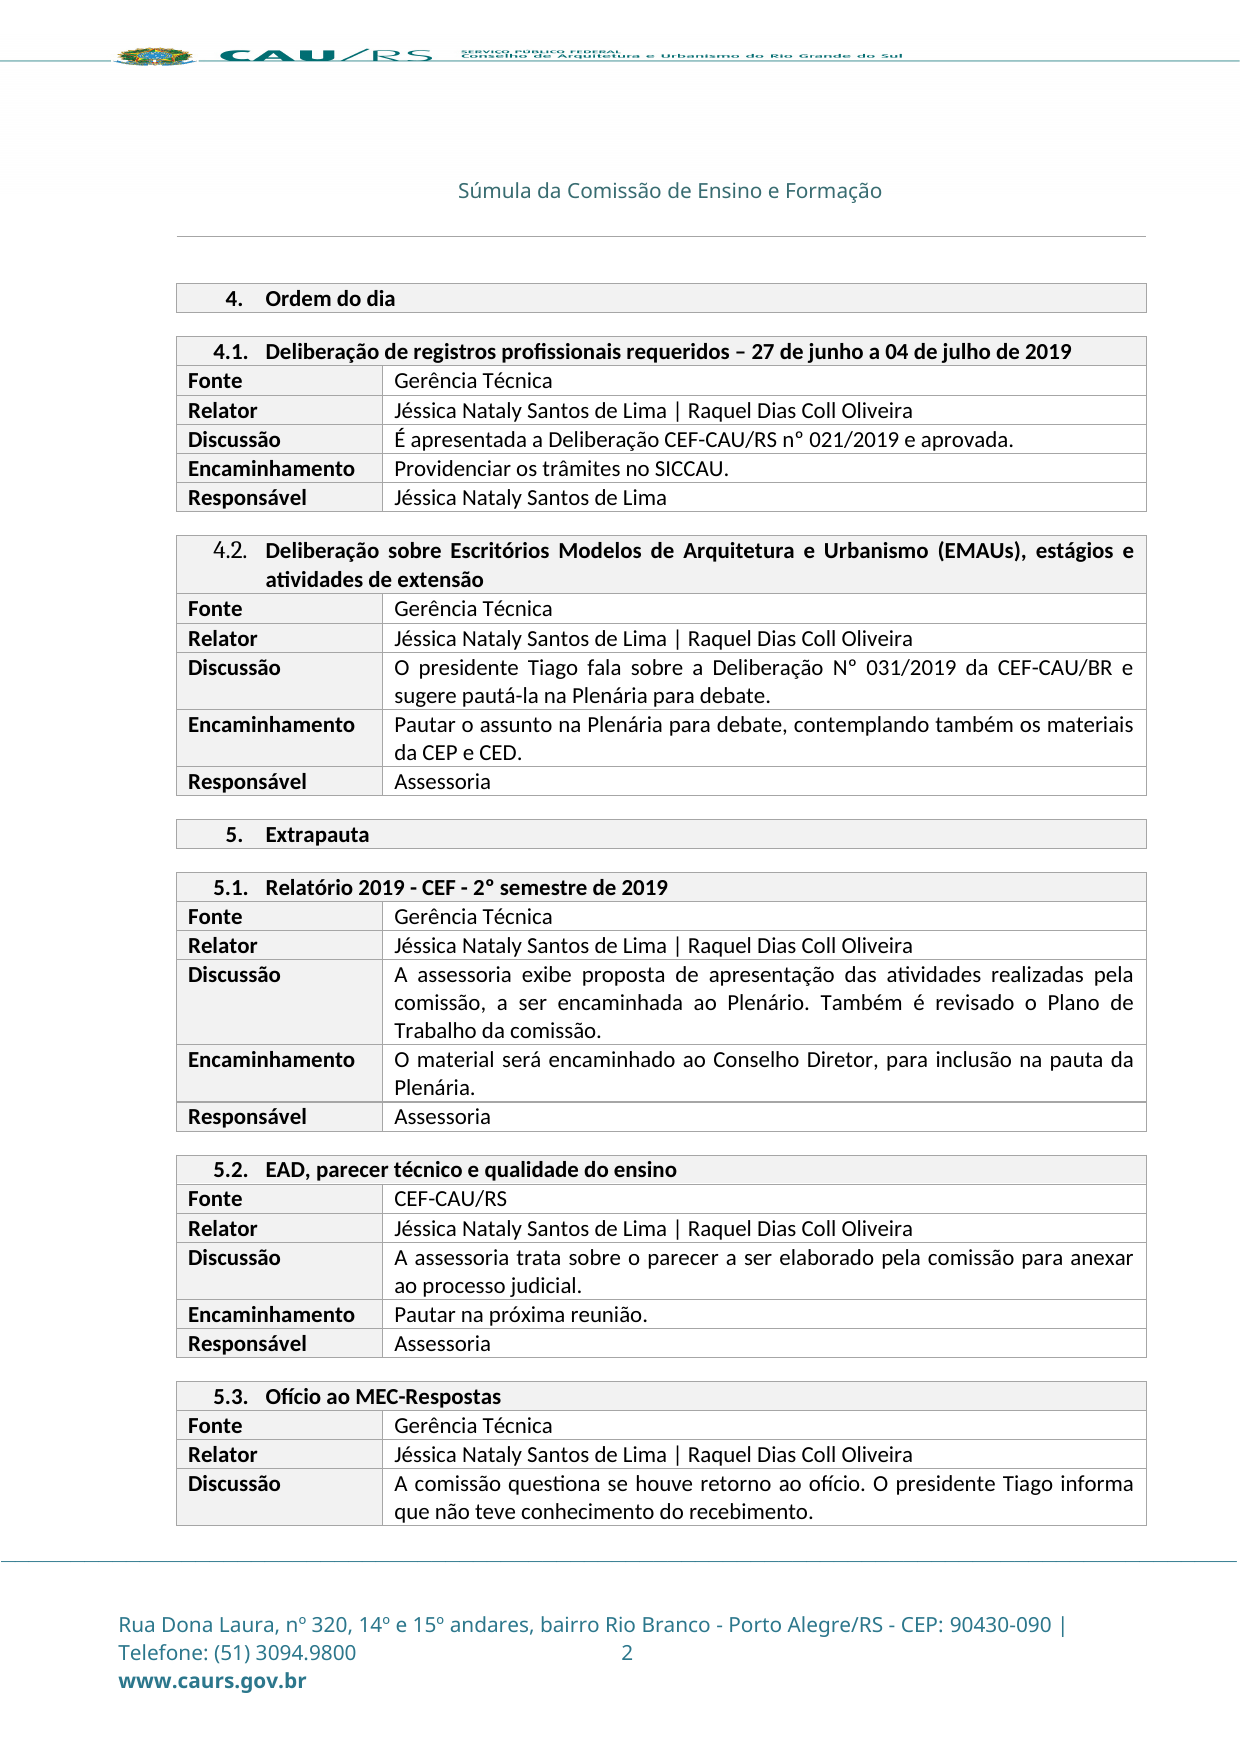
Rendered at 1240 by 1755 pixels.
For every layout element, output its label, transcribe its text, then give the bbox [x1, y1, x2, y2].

table_cell [1147, 709, 1151, 766]
table_cell Jéssica Nataly Santos de Lima | Raquel Dias Coll Oliveira [383, 1440, 1146, 1468]
table_cell Pautar na próxima reunião. [383, 1300, 1146, 1328]
table_cell Responsável [177, 767, 382, 795]
table_cell CEF-CAU/RS [383, 1185, 1146, 1213]
table_cell Assessoria [383, 1103, 1146, 1131]
table_cell Gerência Técnica [383, 902, 1146, 930]
table_cell Discussão [177, 960, 382, 1044]
table_cell [383, 512, 1146, 535]
table_cell Relator [177, 1440, 382, 1468]
table_cell [383, 237, 1146, 283]
table_cell Relator [177, 1214, 382, 1242]
table_cell [1147, 652, 1151, 709]
table_cell A comissão questiona se houve retorno ao ofício. O presidente Tiago informa que não teve conhecimento do recebimento. [383, 1469, 1146, 1525]
table_cell Assessoria [383, 767, 1146, 795]
table_cell Discussão [177, 1469, 382, 1525]
table_cell Relator [177, 396, 382, 424]
table_cell Gerência Técnica [383, 594, 1146, 623]
table_cell É apresentada a Deliberação CEF-CAU/RS nº 021/2019 e aprovada. [383, 425, 1146, 453]
table_cell Discussão [177, 425, 382, 453]
table_cell O material será encaminhado ao Conselho Diretor, para inclusão na pauta da Plenária. [383, 1045, 1146, 1101]
table_cell [177, 237, 383, 283]
table_cell Jéssica Nataly Santos de Lima | Raquel Dias Coll Oliveira [383, 1214, 1146, 1242]
table_cell Relator [177, 931, 382, 959]
table_cell [1146, 236, 1151, 283]
table_cell Fonte [177, 1411, 382, 1439]
table_cell [1147, 766, 1151, 795]
table_cell [1147, 1242, 1151, 1299]
table_cell [177, 512, 383, 535]
table_cell Encaminhamento [177, 1300, 382, 1328]
table_cell [383, 313, 1146, 336]
table_cell [1147, 453, 1151, 482]
table_cell [1146, 1131, 1151, 1154]
table_cell [1146, 1357, 1151, 1381]
table_cell [1147, 1101, 1151, 1131]
table_cell [383, 849, 1146, 872]
table_cell Ordem do dia [177, 284, 1146, 312]
table_cell [177, 796, 383, 819]
table_cell Encaminhamento [177, 710, 382, 766]
table_cell [1147, 1381, 1151, 1410]
table_cell [1146, 848, 1151, 872]
table_cell [1147, 1155, 1151, 1183]
table_cell Discussão [177, 653, 382, 709]
table_cell Gerência Técnica [383, 1411, 1146, 1439]
table_cell [1147, 872, 1151, 901]
table_cell Deliberação sobre Escritórios Modelos de Arquitetura e Urbanismo (EMAUs), estágios e atividades de extensão [177, 536, 1146, 593]
table_cell Jéssica Nataly Santos de Lima [383, 483, 1146, 511]
table_cell [1146, 511, 1151, 535]
table_cell Discussão [177, 1243, 382, 1299]
table_cell Jéssica Nataly Santos de Lima | Raquel Dias Coll Oliveira [383, 396, 1146, 424]
table_cell Fonte [177, 366, 382, 395]
table_cell [383, 796, 1146, 819]
table_cell O presidente Tiago fala sobre a Deliberação Nº 031/2019 da CEF-CAU/BR e sugere pautá-la na Plenária para debate. [383, 653, 1146, 709]
table_cell [1147, 395, 1151, 424]
table_cell [177, 1132, 383, 1154]
table_cell [1147, 901, 1151, 930]
table_cell [1147, 1213, 1151, 1242]
table_cell [1147, 819, 1151, 848]
table_cell Encaminhamento [177, 454, 382, 482]
table_cell [1147, 283, 1151, 312]
table_cell Fonte [177, 902, 382, 930]
table_cell [1147, 930, 1151, 959]
table_cell [1147, 1328, 1151, 1357]
table_cell Providenciar os trâmites no SICCAU. [383, 454, 1146, 482]
table_cell [1146, 312, 1151, 336]
table_cell [1146, 795, 1151, 819]
table_cell Relator [177, 624, 382, 652]
table_cell [1147, 959, 1151, 1044]
table_cell Responsável [177, 1103, 382, 1131]
table_cell [383, 1358, 1146, 1381]
table_cell Assessoria [383, 1329, 1146, 1357]
table_cell Gerência Técnica [383, 366, 1146, 395]
table_cell [177, 849, 383, 872]
table_cell [1147, 482, 1151, 511]
table_cell [177, 1358, 383, 1381]
table_cell [1147, 1468, 1151, 1525]
table_cell EAD, parecer técnico e qualidade do ensino [177, 1156, 1146, 1183]
table_cell Deliberação de registros profissionais requeridos – 27 de junho a 04 de julho de 2019 [177, 337, 1146, 365]
table_cell [1147, 1299, 1151, 1328]
table_cell Encaminhamento [177, 1045, 382, 1101]
table_cell [1147, 535, 1151, 593]
table_cell Fonte [177, 594, 382, 623]
table_cell Relatório 2019 - CEF - 2º semestre de 2019 [177, 873, 1146, 901]
table_cell A assessoria trata sobre o parecer a ser elaborado pela comissão para anexar ao processo judicial. [383, 1243, 1146, 1299]
table_cell [1147, 1410, 1151, 1439]
table_cell [1147, 1044, 1151, 1101]
table_cell Jéssica Nataly Santos de Lima | Raquel Dias Coll Oliveira [383, 624, 1146, 652]
table_cell [1147, 336, 1151, 365]
table_cell [1147, 365, 1151, 395]
table_cell [383, 1132, 1146, 1154]
table_cell [1147, 593, 1151, 623]
table_cell Ofício ao MEC-Respostas [177, 1382, 1146, 1410]
table_cell [1147, 623, 1151, 652]
table_cell [1147, 1439, 1151, 1468]
table_cell Responsável [177, 1329, 382, 1357]
table_cell Responsável [177, 483, 382, 511]
table_cell Extrapauta [177, 820, 1146, 848]
table_cell Pautar o assunto na Plenária para debate, contemplando também os materiais da CEP e CED. [383, 710, 1146, 766]
table_cell [177, 313, 383, 336]
table_cell Fonte [177, 1185, 382, 1213]
table_cell A assessoria exibe proposta de apresentação das atividades realizadas pela comissão, a ser encaminhada ao Plenário. Também é revisado o Plano de Trabalho da comissão. [383, 960, 1146, 1044]
table_cell Jéssica Nataly Santos de Lima | Raquel Dias Coll Oliveira [383, 931, 1146, 959]
table_cell [1147, 424, 1151, 453]
table_cell [1147, 1184, 1151, 1213]
